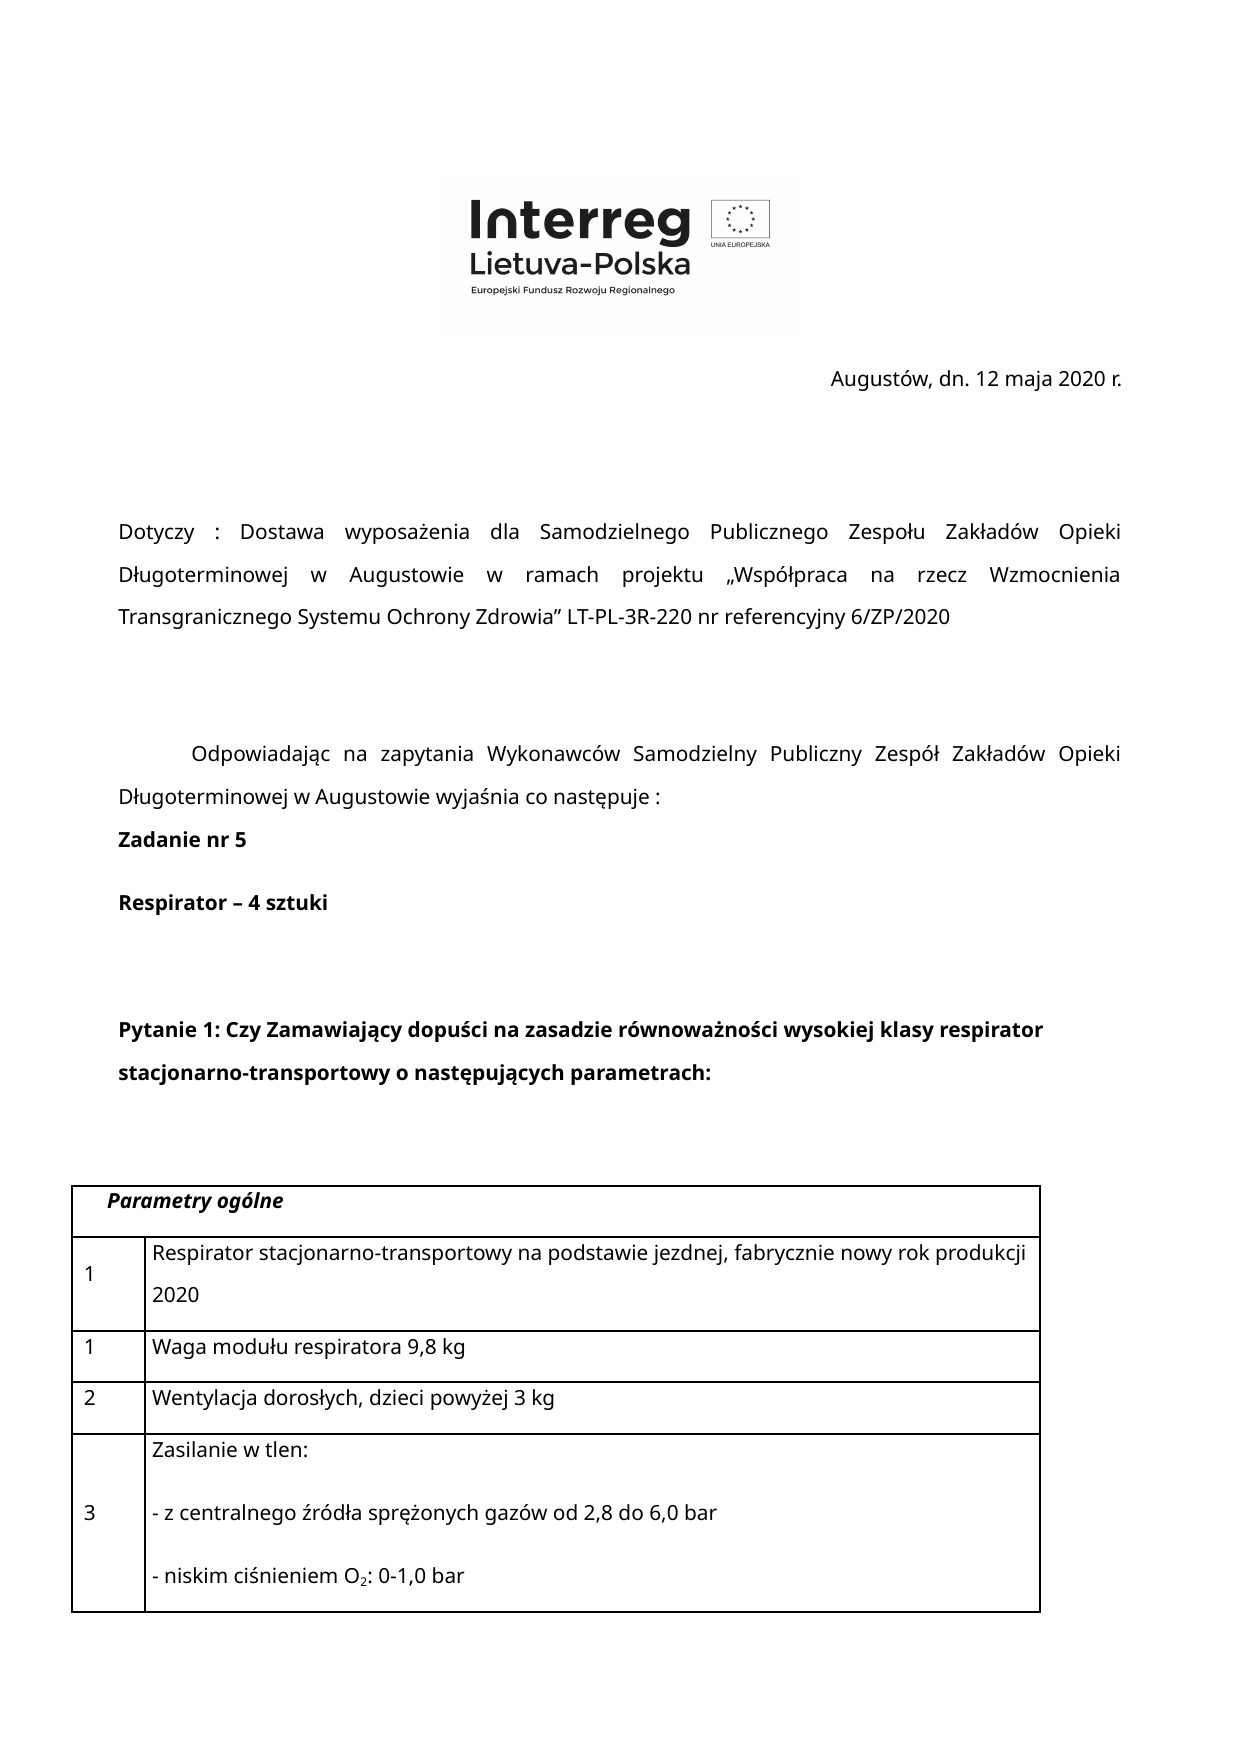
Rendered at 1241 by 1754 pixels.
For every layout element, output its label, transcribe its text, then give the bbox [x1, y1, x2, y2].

table_cell Wentylacja dorosłych, dzieci powyżej 3 kg [146, 1383, 1039, 1433]
table_cell Waga modułu respiratora 9,8 kg [146, 1332, 1039, 1381]
text Odpowiadając na zapytania Wykonawców Samodzielny Publiczny Zespół Zakładów Opieki Długoterminowej w Augustowie wyjaśnia co następuje : [118, 739, 1122, 811]
table_cell [73, 1383, 144, 1433]
text Dotyczy : Dostawa wyposażenia dla Samodzielnego Publicznego Zespołu Zakładów Opieki Długoterminowej w Augustowie w ramach projektu „Współpraca na rzecz Wzmocnienia Transgranicznego Systemu Ochrony Zdrowia” LT-PL-3R-220 nr referencyjny 6/ZP/2020 [118, 517, 1122, 631]
table_header Parametry ogólne [73, 1187, 1039, 1236]
text Augustów, dn. 12 maja 2020 r. [118, 364, 1122, 393]
table_cell Zasilanie w tlen: - z centralnego źródła sprężonych gazów od 2,8 do 6,0 bar - niskim ciśnieniem O2: 0-1,0 bar [146, 1435, 1039, 1611]
table_cell [73, 1332, 144, 1381]
text Zadanie nr 5 [118, 825, 1122, 853]
picture [442, 172, 799, 339]
text Respirator – 4 sztuki [118, 888, 1122, 917]
text Pytanie 1: Czy Zamawiający dopuści na zasadzie równoważności wysokiej klasy respirator stacjonarno-transportowy o następujących parametrach: [118, 1015, 1122, 1086]
table_cell Respirator stacjonarno-transportowy na podstawie jezdnej, fabrycznie nowy rok produkcji 2020 [146, 1238, 1039, 1330]
table_cell [73, 1238, 144, 1330]
table_cell [73, 1435, 144, 1611]
